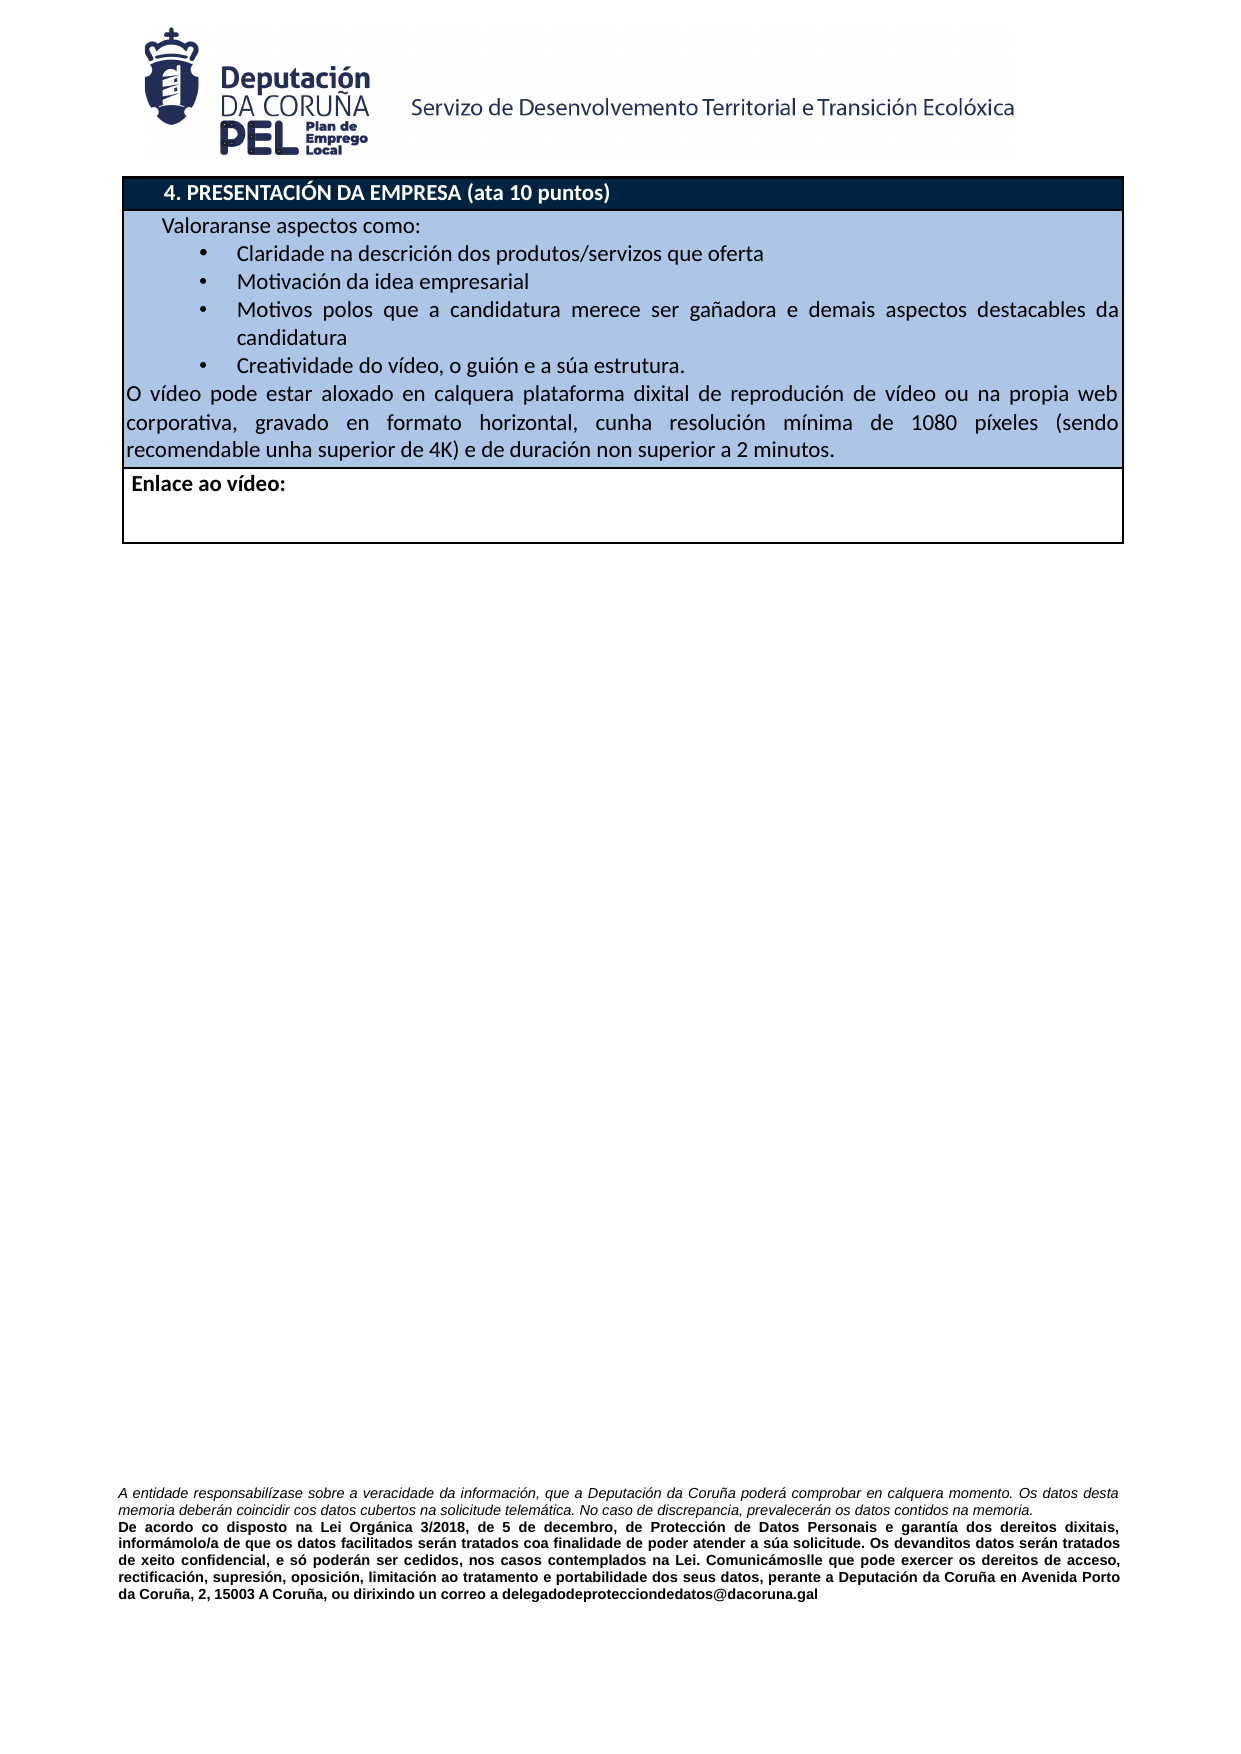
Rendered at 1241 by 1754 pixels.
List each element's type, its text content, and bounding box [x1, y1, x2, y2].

table_cell Valoraranse aspectos como: Claridade na descrición dos produtos/servizos que oferta Motivación da idea empresarial Motivos polos que a candidatura merece ser gañadora e demais aspectos destacables da candidatura Creatividade do vídeo, o guión e a súa estrutura. O vídeo pode estar aloxado en calquera plataforma dixital de reprodución de vídeo ou na propia web corporativa, gravado en formato horizontal, cunha resolución mínima de 1080 píxeles (sendo recomendable unha superior de 4K) e de duración non superior a 2 minutos. [124, 211, 1122, 467]
table_cell Enlace ao vídeo: [124, 469, 1122, 542]
table_cell 4. PRESENTACIÓN DA EMPRESA (ata 10 puntos) [124, 179, 1122, 209]
